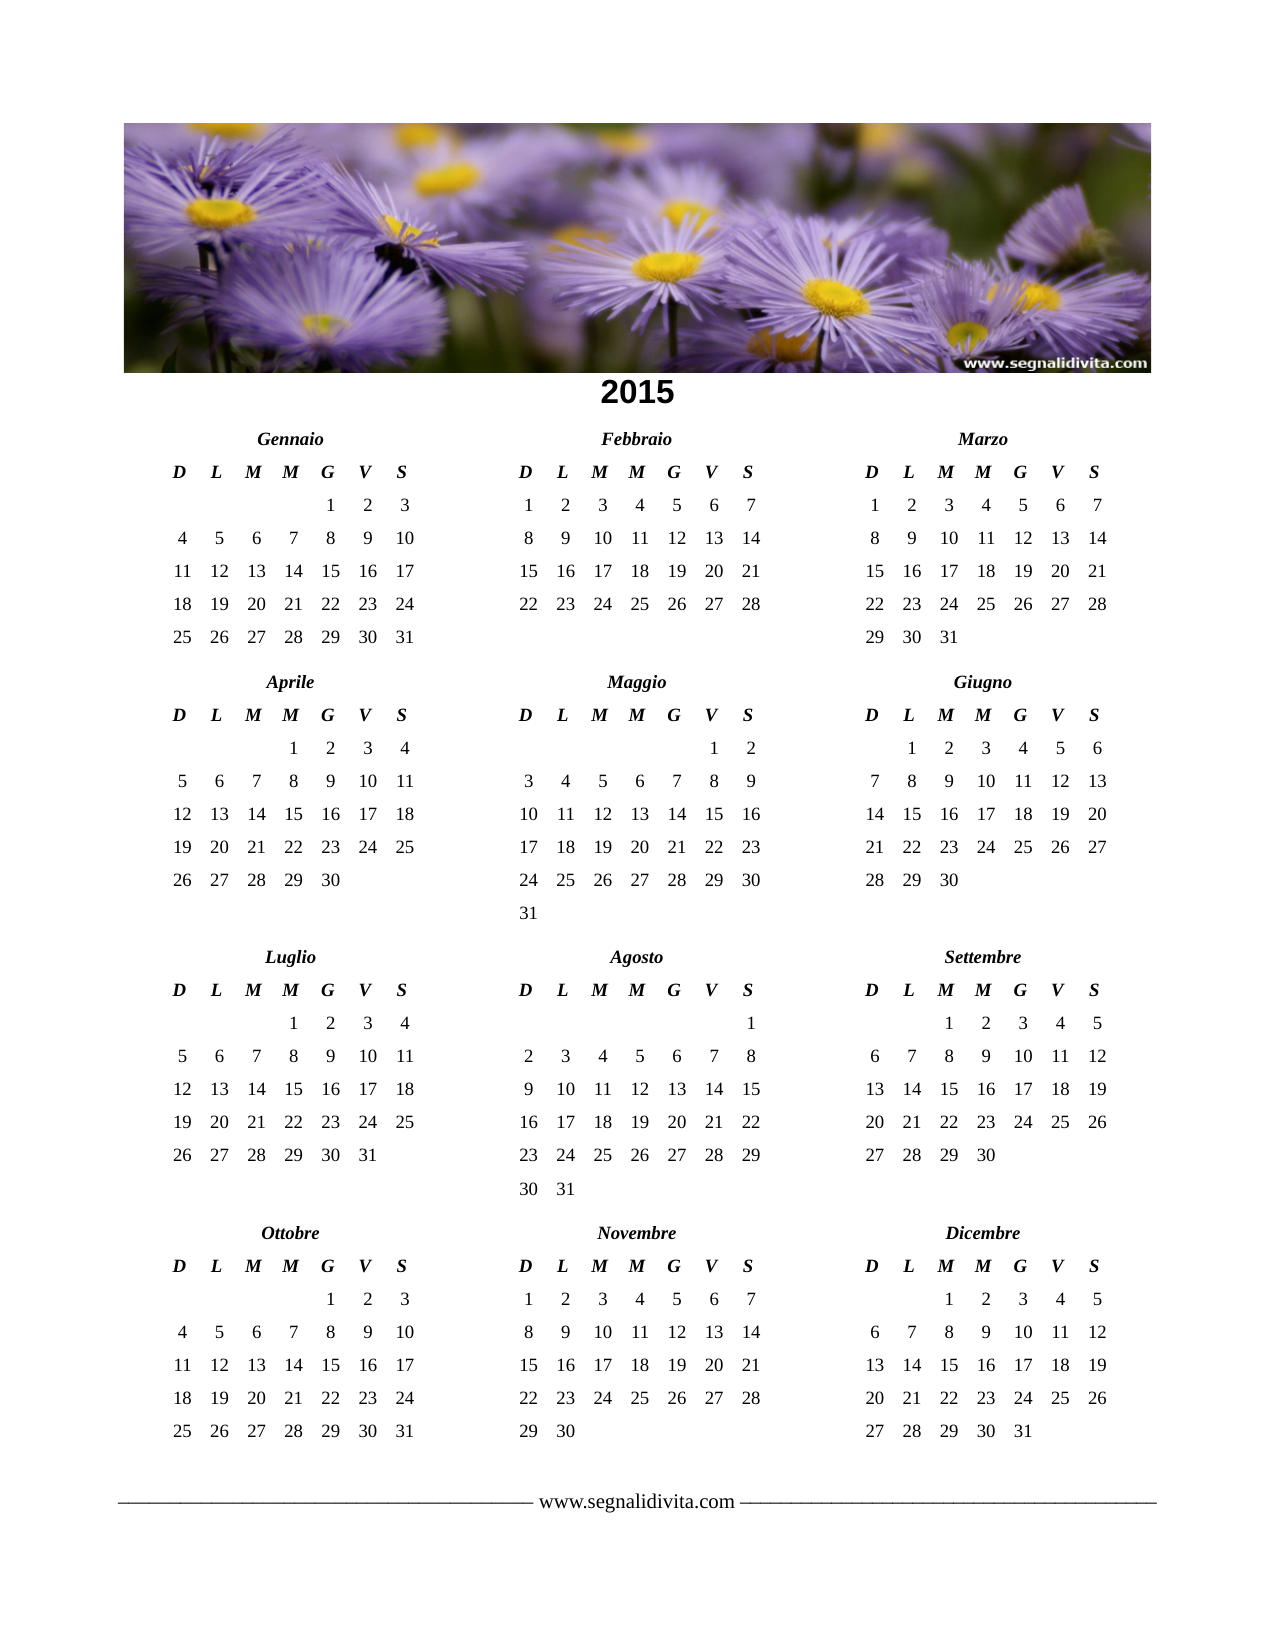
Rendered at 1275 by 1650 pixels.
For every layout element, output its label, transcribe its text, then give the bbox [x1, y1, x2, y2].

table_cell 28 [273, 1414, 310, 1447]
table_cell 21 [1076, 554, 1113, 587]
table_cell S [730, 698, 767, 731]
table_cell [118, 417, 464, 659]
table_cell 10 [384, 1315, 421, 1348]
table_cell 4 [619, 488, 656, 521]
table_cell 20 [854, 1106, 891, 1139]
table_cell [693, 620, 730, 653]
table_cell 15 [310, 1348, 347, 1381]
table_cell 26 [199, 620, 236, 653]
table_cell 13 [619, 797, 656, 830]
table_cell 10 [928, 521, 965, 554]
table_cell 30 [891, 620, 928, 653]
table_cell 28 [273, 620, 310, 653]
table_cell S [730, 974, 767, 1007]
table_cell M [619, 1249, 656, 1282]
table_cell 24 [545, 1139, 582, 1172]
table_cell 28 [236, 863, 273, 896]
table_cell S [730, 1249, 767, 1282]
table_cell 31 [384, 1414, 421, 1447]
table_cell 22 [273, 1106, 310, 1139]
table_cell 7 [1076, 488, 1113, 521]
table_cell 5 [619, 1040, 656, 1073]
table_cell 23 [965, 1381, 1002, 1414]
table_cell [118, 659, 464, 935]
table_cell 3 [545, 1040, 582, 1073]
table_header Maggio [508, 665, 767, 698]
table_cell 5 [656, 488, 693, 521]
table_cell [1039, 1414, 1076, 1447]
table_cell 1 [730, 1007, 767, 1039]
table_cell 6 [619, 764, 656, 797]
table_cell 6 [693, 488, 730, 521]
table_cell 23 [508, 1139, 545, 1172]
table_cell 10 [347, 764, 384, 797]
table_cell 21 [273, 1381, 310, 1414]
table_cell 27 [236, 1414, 273, 1447]
table_cell D [161, 698, 198, 731]
table_cell 25 [384, 1106, 421, 1139]
table_cell 14 [273, 554, 310, 587]
table_cell 1 [693, 731, 730, 764]
table_cell [236, 1007, 273, 1039]
table_cell 13 [1039, 521, 1076, 554]
table_cell 11 [619, 521, 656, 554]
table_cell 6 [1039, 488, 1076, 521]
table_cell G [656, 974, 693, 1007]
table_cell 9 [928, 764, 965, 797]
table_cell [619, 1414, 656, 1447]
table_cell 29 [273, 1139, 310, 1172]
table_cell 19 [161, 830, 198, 863]
table_cell [464, 935, 811, 1210]
table_cell 30 [347, 620, 384, 653]
table_cell 27 [656, 1139, 693, 1172]
table_cell 20 [619, 830, 656, 863]
table_header Novembre [508, 1216, 767, 1249]
table_cell [199, 1007, 236, 1039]
table_cell 2 [545, 488, 582, 521]
table_cell S [384, 698, 421, 731]
table_cell [1076, 863, 1113, 896]
table_cell 6 [854, 1040, 891, 1073]
table_cell 18 [582, 1106, 619, 1139]
table_cell 28 [730, 1381, 767, 1414]
table_cell 10 [1002, 1040, 1039, 1073]
table_cell [199, 731, 236, 764]
table_cell [1002, 1139, 1039, 1172]
table_cell 27 [1076, 830, 1113, 863]
table_cell 26 [161, 1139, 198, 1172]
table_cell [965, 620, 1002, 653]
table_cell L [545, 1249, 582, 1282]
table_cell 17 [545, 1106, 582, 1139]
table_cell 14 [730, 1315, 767, 1348]
table_cell 21 [656, 830, 693, 863]
table_cell 27 [1039, 588, 1076, 620]
table_cell 24 [347, 830, 384, 863]
table_cell 18 [384, 1073, 421, 1106]
table_cell 23 [347, 1381, 384, 1414]
table_cell 16 [730, 797, 767, 830]
table_cell [619, 1007, 656, 1039]
table_cell 8 [508, 1315, 545, 1348]
table_cell 22 [693, 830, 730, 863]
table_cell 22 [508, 588, 545, 620]
table_cell M [582, 698, 619, 731]
table_cell 26 [1039, 830, 1076, 863]
table_cell D [854, 698, 891, 731]
table_cell 2 [891, 488, 928, 521]
table_cell 14 [693, 1073, 730, 1106]
table_cell 5 [656, 1282, 693, 1315]
table_cell 11 [161, 1348, 198, 1381]
table_cell 4 [384, 1007, 421, 1039]
table_cell 12 [199, 554, 236, 587]
table_cell G [310, 455, 347, 488]
table_cell [656, 1414, 693, 1447]
table_cell V [1039, 1249, 1076, 1282]
table_cell 22 [310, 1381, 347, 1414]
table_cell 19 [161, 1106, 198, 1139]
table_cell 11 [1002, 764, 1039, 797]
table_cell 5 [1039, 731, 1076, 764]
table_cell 17 [508, 830, 545, 863]
table_cell 22 [273, 830, 310, 863]
table_cell M [965, 455, 1002, 488]
table_cell 31 [508, 896, 545, 929]
table_cell 27 [236, 620, 273, 653]
table_cell M [965, 698, 1002, 731]
table_cell 7 [891, 1040, 928, 1073]
table_cell D [161, 455, 198, 488]
table_cell M [619, 455, 656, 488]
table_cell [619, 1172, 656, 1205]
table_cell L [545, 698, 582, 731]
table_cell 28 [891, 1139, 928, 1172]
table_cell M [582, 974, 619, 1007]
table_cell V [693, 974, 730, 1007]
table_cell 13 [199, 797, 236, 830]
table_cell 3 [384, 1282, 421, 1315]
table_cell 17 [582, 1348, 619, 1381]
table_cell 18 [384, 797, 421, 830]
table_cell 14 [891, 1348, 928, 1381]
table_cell [161, 1007, 198, 1039]
table_cell 7 [730, 488, 767, 521]
table_cell 14 [656, 797, 693, 830]
table_cell 2 [730, 731, 767, 764]
table_cell 14 [273, 1348, 310, 1381]
table_cell 25 [582, 1139, 619, 1172]
table_cell [1076, 620, 1113, 653]
picture [123, 123, 1152, 373]
table_cell V [693, 455, 730, 488]
table_cell 28 [693, 1139, 730, 1172]
table_cell 5 [1076, 1282, 1113, 1315]
table_cell 28 [730, 588, 767, 620]
table_header Luglio [161, 941, 421, 973]
table_cell 18 [1039, 1348, 1076, 1381]
table_header Settembre [854, 941, 1113, 973]
table_cell 22 [928, 1106, 965, 1139]
table_cell V [347, 1249, 384, 1282]
table_cell [545, 896, 582, 929]
table_cell S [1076, 698, 1113, 731]
table_cell 2 [545, 1282, 582, 1315]
table_cell 12 [199, 1348, 236, 1381]
table_cell 20 [693, 1348, 730, 1381]
table_cell 12 [1076, 1315, 1113, 1348]
table_cell 22 [310, 588, 347, 620]
table_cell M [273, 698, 310, 731]
table_cell 25 [965, 588, 1002, 620]
table_cell 13 [693, 521, 730, 554]
table_cell 14 [730, 521, 767, 554]
table_cell [582, 896, 619, 929]
table_cell 24 [1002, 1381, 1039, 1414]
table_cell 4 [1002, 731, 1039, 764]
table_cell 20 [236, 588, 273, 620]
table_cell 21 [236, 1106, 273, 1139]
table_cell G [1002, 974, 1039, 1007]
table_cell 1 [508, 1282, 545, 1315]
table_cell V [1039, 974, 1076, 1007]
table_cell 29 [928, 1139, 965, 1172]
table_cell 3 [928, 488, 965, 521]
table_cell 9 [891, 521, 928, 554]
table_cell 16 [347, 1348, 384, 1381]
table_cell 25 [161, 620, 198, 653]
table_cell 3 [582, 1282, 619, 1315]
table_cell 26 [1002, 588, 1039, 620]
table_cell 10 [347, 1040, 384, 1073]
table_cell 19 [199, 588, 236, 620]
table_cell 15 [891, 797, 928, 830]
table_cell 17 [1002, 1348, 1039, 1381]
table_cell S [384, 455, 421, 488]
table_cell 24 [965, 830, 1002, 863]
table_cell 17 [384, 554, 421, 587]
table_cell [891, 1282, 928, 1315]
table_cell [730, 620, 767, 653]
table_cell 30 [928, 863, 965, 896]
table_cell 18 [161, 1381, 198, 1414]
table_cell 23 [891, 588, 928, 620]
table_cell 2 [965, 1282, 1002, 1315]
table_cell [656, 731, 693, 764]
table_cell 16 [545, 554, 582, 587]
table_cell [730, 896, 767, 929]
table_cell 13 [693, 1315, 730, 1348]
table_cell D [854, 455, 891, 488]
table_cell 4 [1039, 1282, 1076, 1315]
table_cell 15 [273, 797, 310, 830]
table_cell [811, 417, 1157, 659]
table_cell 21 [891, 1106, 928, 1139]
table_cell 4 [582, 1040, 619, 1073]
table_cell 8 [928, 1315, 965, 1348]
table_cell 3 [1002, 1282, 1039, 1315]
table_cell 28 [656, 863, 693, 896]
table_cell 30 [965, 1139, 1002, 1172]
table_cell 13 [854, 1348, 891, 1381]
table_cell 29 [693, 863, 730, 896]
table_cell 8 [310, 521, 347, 554]
table_cell D [161, 974, 198, 1007]
table_cell [854, 1282, 891, 1315]
table_cell 2 [508, 1040, 545, 1073]
table_cell [656, 620, 693, 653]
table_cell 20 [1076, 797, 1113, 830]
table_cell 7 [854, 764, 891, 797]
table_cell 20 [199, 1106, 236, 1139]
table_cell 7 [891, 1315, 928, 1348]
table_cell [545, 1007, 582, 1039]
table_cell 12 [619, 1073, 656, 1106]
table_cell 27 [693, 1381, 730, 1414]
table_cell [1039, 863, 1076, 896]
table_cell 13 [236, 554, 273, 587]
table_cell 19 [656, 1348, 693, 1381]
table_cell 1 [891, 731, 928, 764]
table_cell 1 [508, 488, 545, 521]
table_cell 11 [161, 554, 198, 587]
table_cell 3 [347, 1007, 384, 1039]
table_cell [199, 488, 236, 521]
table_cell L [199, 1249, 236, 1282]
table_cell 16 [545, 1348, 582, 1381]
table_cell 18 [161, 588, 198, 620]
table_cell [693, 1414, 730, 1447]
table_cell [730, 1172, 767, 1205]
table_cell 20 [854, 1381, 891, 1414]
table_cell S [1076, 1249, 1113, 1282]
table_cell V [1039, 455, 1076, 488]
table_cell 2 [965, 1007, 1002, 1039]
table_cell 26 [199, 1414, 236, 1447]
table_cell 15 [310, 554, 347, 587]
table_cell 7 [730, 1282, 767, 1315]
table_cell [582, 1172, 619, 1205]
table_cell G [1002, 698, 1039, 731]
table_cell [965, 863, 1002, 896]
table_cell M [273, 455, 310, 488]
table_cell 27 [693, 588, 730, 620]
table_cell 21 [854, 830, 891, 863]
table_cell 7 [236, 764, 273, 797]
table_cell [1002, 863, 1039, 896]
table_cell [273, 1282, 310, 1315]
table_cell 21 [273, 588, 310, 620]
table_cell 6 [656, 1040, 693, 1073]
table_cell D [854, 1249, 891, 1282]
table_cell [347, 863, 384, 896]
table_cell M [965, 1249, 1002, 1282]
table_cell 8 [508, 521, 545, 554]
table_cell 17 [965, 797, 1002, 830]
table_cell 29 [928, 1414, 965, 1447]
table_cell 1 [310, 488, 347, 521]
table_cell 28 [1076, 588, 1113, 620]
table_cell 9 [508, 1073, 545, 1106]
table_cell 26 [1076, 1106, 1113, 1139]
table_cell 2 [310, 731, 347, 764]
table_cell 18 [545, 830, 582, 863]
table_cell [1039, 1139, 1076, 1172]
table_cell D [508, 1249, 545, 1282]
table_cell 20 [1039, 554, 1076, 587]
table_cell 7 [236, 1040, 273, 1073]
text www.segnalidivita.com [118, 1482, 1157, 1513]
table_cell 8 [854, 521, 891, 554]
table_cell 19 [199, 1381, 236, 1414]
table_cell 6 [199, 1040, 236, 1073]
table_cell G [656, 455, 693, 488]
table_cell 17 [1002, 1073, 1039, 1106]
table_cell 5 [1002, 488, 1039, 521]
table_cell 29 [310, 620, 347, 653]
table_cell 30 [545, 1414, 582, 1447]
table_cell 11 [965, 521, 1002, 554]
table_cell 14 [236, 1073, 273, 1106]
table_cell 30 [965, 1414, 1002, 1447]
table_cell [118, 935, 464, 1210]
table_cell 23 [545, 588, 582, 620]
table_cell 8 [891, 764, 928, 797]
table_cell 2 [928, 731, 965, 764]
table_cell 21 [730, 554, 767, 587]
table_cell 24 [508, 863, 545, 896]
table_cell D [854, 974, 891, 1007]
table_cell V [1039, 698, 1076, 731]
table_cell [619, 731, 656, 764]
table_cell M [928, 1249, 965, 1282]
table_cell [619, 620, 656, 653]
table_cell [730, 1414, 767, 1447]
table_cell 14 [236, 797, 273, 830]
table_cell 22 [508, 1381, 545, 1414]
table_cell G [310, 974, 347, 1007]
table_cell 11 [582, 1073, 619, 1106]
table_header 2015 [118, 373, 1157, 417]
table_cell 23 [347, 588, 384, 620]
table_cell D [161, 1249, 198, 1282]
table_cell L [891, 1249, 928, 1282]
table_cell V [693, 1249, 730, 1282]
table_cell 26 [582, 863, 619, 896]
table_cell 13 [656, 1073, 693, 1106]
table_cell 25 [619, 1381, 656, 1414]
table_cell 8 [730, 1040, 767, 1073]
table_cell 22 [891, 830, 928, 863]
table_cell [619, 896, 656, 929]
table_cell [508, 731, 545, 764]
table_cell [582, 620, 619, 653]
table_cell 25 [161, 1414, 198, 1447]
table_cell 9 [965, 1040, 1002, 1073]
table_cell M [236, 1249, 273, 1282]
table_cell 24 [347, 1106, 384, 1139]
table_cell 11 [384, 1040, 421, 1073]
table_cell [118, 1210, 464, 1453]
table_cell 29 [891, 863, 928, 896]
table_cell M [582, 1249, 619, 1282]
table_cell 25 [1039, 1106, 1076, 1139]
table_cell 3 [508, 764, 545, 797]
table_cell [693, 1007, 730, 1039]
table_cell 26 [1076, 1381, 1113, 1414]
table_cell L [545, 974, 582, 1007]
table_cell 1 [310, 1282, 347, 1315]
table_cell 13 [854, 1073, 891, 1106]
table_header Marzo [854, 422, 1113, 455]
table_cell M [236, 455, 273, 488]
table_cell [582, 731, 619, 764]
table_cell 31 [1002, 1414, 1039, 1447]
table_cell 10 [1002, 1315, 1039, 1348]
table_cell 10 [582, 1315, 619, 1348]
table_cell 17 [347, 1073, 384, 1106]
table_cell 15 [854, 554, 891, 587]
table_cell 6 [854, 1315, 891, 1348]
table_cell 13 [236, 1348, 273, 1381]
table_cell 3 [582, 488, 619, 521]
table_cell 24 [384, 588, 421, 620]
table_cell 12 [1002, 521, 1039, 554]
table_cell 8 [693, 764, 730, 797]
table_cell G [1002, 455, 1039, 488]
table_cell 4 [161, 521, 198, 554]
table_cell 5 [199, 1315, 236, 1348]
table_cell 5 [161, 764, 198, 797]
table_cell 31 [545, 1172, 582, 1205]
table_cell M [619, 698, 656, 731]
table_cell 3 [347, 731, 384, 764]
table_cell 9 [347, 521, 384, 554]
table_cell G [656, 698, 693, 731]
table_cell 24 [928, 588, 965, 620]
table_cell M [928, 974, 965, 1007]
table_cell 10 [965, 764, 1002, 797]
table_cell 28 [854, 863, 891, 896]
table_cell 2 [310, 1007, 347, 1039]
table_cell 9 [730, 764, 767, 797]
table_cell 28 [236, 1139, 273, 1172]
table_cell [656, 896, 693, 929]
table_cell 1 [928, 1007, 965, 1039]
table_cell 3 [965, 731, 1002, 764]
table_cell 6 [1076, 731, 1113, 764]
table_cell [854, 731, 891, 764]
table_cell 5 [161, 1040, 198, 1073]
table_cell 30 [310, 1139, 347, 1172]
table_cell [1002, 620, 1039, 653]
table_cell 18 [965, 554, 1002, 587]
table_cell 14 [891, 1073, 928, 1106]
table_cell [582, 1414, 619, 1447]
table_cell L [199, 974, 236, 1007]
table_cell G [1002, 1249, 1039, 1282]
table_cell [1076, 1139, 1113, 1172]
table_cell M [582, 455, 619, 488]
table_cell 16 [965, 1073, 1002, 1106]
table_cell D [508, 698, 545, 731]
table_cell [161, 1282, 198, 1315]
table_cell 20 [199, 830, 236, 863]
table_cell 31 [347, 1139, 384, 1172]
table_cell [811, 1210, 1157, 1453]
table_cell 13 [199, 1073, 236, 1106]
table_cell 6 [236, 1315, 273, 1348]
table_cell [273, 488, 310, 521]
table_cell 21 [891, 1381, 928, 1414]
table_cell 21 [236, 830, 273, 863]
table_cell 23 [545, 1381, 582, 1414]
table_cell 29 [273, 863, 310, 896]
table_cell 16 [347, 554, 384, 587]
table_cell G [656, 1249, 693, 1282]
table_cell 19 [1076, 1073, 1113, 1106]
table_cell 8 [273, 764, 310, 797]
table_cell 30 [347, 1414, 384, 1447]
table_cell [656, 1172, 693, 1205]
table_cell 17 [928, 554, 965, 587]
table_cell 14 [1076, 521, 1113, 554]
table_cell M [928, 698, 965, 731]
table_cell 30 [310, 863, 347, 896]
table_cell 20 [693, 554, 730, 587]
table_cell [161, 488, 198, 521]
table_cell 20 [236, 1381, 273, 1414]
table_cell [656, 1007, 693, 1039]
table_cell 25 [545, 863, 582, 896]
table_cell 16 [310, 1073, 347, 1106]
table_cell 15 [693, 797, 730, 830]
table_cell 6 [199, 764, 236, 797]
table_cell 13 [1076, 764, 1113, 797]
table_cell 1 [854, 488, 891, 521]
table_cell 28 [891, 1414, 928, 1447]
table_cell 10 [545, 1073, 582, 1106]
table_cell D [508, 455, 545, 488]
table_cell 23 [965, 1106, 1002, 1139]
table_cell [891, 1007, 928, 1039]
table_cell V [347, 698, 384, 731]
table_cell 11 [384, 764, 421, 797]
table_cell 5 [199, 521, 236, 554]
table_cell [384, 1139, 421, 1172]
table_cell 15 [508, 1348, 545, 1381]
table_cell [811, 935, 1157, 1210]
table_cell 16 [508, 1106, 545, 1139]
table_cell 23 [730, 830, 767, 863]
table_cell 27 [199, 863, 236, 896]
table_cell 16 [310, 797, 347, 830]
table_cell 18 [1039, 1073, 1076, 1106]
table_cell V [693, 698, 730, 731]
table_cell [236, 1282, 273, 1315]
table_cell S [384, 974, 421, 1007]
table_cell 19 [1039, 797, 1076, 830]
table_cell [1076, 1414, 1113, 1447]
table_cell 29 [730, 1139, 767, 1172]
table_cell 10 [582, 521, 619, 554]
table_cell 22 [730, 1106, 767, 1139]
table_cell 10 [508, 797, 545, 830]
table_cell 25 [1039, 1381, 1076, 1414]
table_cell [811, 659, 1157, 935]
table_cell 9 [310, 764, 347, 797]
table_cell 19 [1076, 1348, 1113, 1381]
table_cell L [891, 974, 928, 1007]
table_cell 18 [619, 554, 656, 587]
table_cell 25 [619, 588, 656, 620]
table_cell 4 [161, 1315, 198, 1348]
table_header Ottobre [161, 1216, 421, 1249]
table_cell 1 [273, 731, 310, 764]
table_cell L [891, 455, 928, 488]
table_cell M [273, 974, 310, 1007]
table_cell 3 [384, 488, 421, 521]
table_cell 22 [854, 588, 891, 620]
table_header Febbraio [508, 422, 767, 455]
table_cell V [347, 974, 384, 1007]
table_cell 7 [273, 1315, 310, 1348]
table_cell 27 [854, 1139, 891, 1172]
table_cell 6 [693, 1282, 730, 1315]
table_cell 19 [1002, 554, 1039, 587]
table_cell 15 [928, 1348, 965, 1381]
table_cell 27 [619, 863, 656, 896]
table_cell D [508, 974, 545, 1007]
table_header [118, 118, 1157, 372]
table_cell 12 [656, 1315, 693, 1348]
table_cell 12 [582, 797, 619, 830]
table_cell 5 [582, 764, 619, 797]
table_cell 16 [965, 1348, 1002, 1381]
table_cell 5 [1076, 1007, 1113, 1039]
table_cell 3 [1002, 1007, 1039, 1039]
table_cell 16 [891, 554, 928, 587]
table_cell 6 [236, 521, 273, 554]
table_cell 7 [656, 764, 693, 797]
table_cell 2 [347, 1282, 384, 1315]
table_cell 4 [545, 764, 582, 797]
table_cell 4 [965, 488, 1002, 521]
table_cell 9 [545, 1315, 582, 1348]
table_cell L [199, 455, 236, 488]
table_cell 11 [1039, 1040, 1076, 1073]
table_cell G [310, 1249, 347, 1282]
table_cell 17 [384, 1348, 421, 1381]
table_cell [508, 620, 545, 653]
table_cell 15 [273, 1073, 310, 1106]
table_cell 15 [508, 554, 545, 587]
table_cell M [236, 974, 273, 1007]
table_cell 26 [656, 588, 693, 620]
table_cell 15 [730, 1073, 767, 1106]
table_cell [854, 1007, 891, 1039]
table_cell 24 [1002, 1106, 1039, 1139]
table_cell 20 [656, 1106, 693, 1139]
table_cell 26 [161, 863, 198, 896]
table_cell 18 [1002, 797, 1039, 830]
table_cell 1 [273, 1007, 310, 1039]
table_cell 19 [582, 830, 619, 863]
table_cell 24 [582, 588, 619, 620]
table_cell 23 [928, 830, 965, 863]
table_cell 29 [508, 1414, 545, 1447]
table_cell [161, 731, 198, 764]
table_cell 30 [508, 1172, 545, 1205]
table_cell S [1076, 455, 1113, 488]
table_cell 19 [656, 554, 693, 587]
table_cell 26 [656, 1381, 693, 1414]
table_cell 25 [1002, 830, 1039, 863]
table_cell 14 [854, 797, 891, 830]
table_cell [236, 488, 273, 521]
table_cell 29 [310, 1414, 347, 1447]
table_cell M [928, 455, 965, 488]
table_cell 27 [199, 1139, 236, 1172]
table_cell [545, 620, 582, 653]
table_cell 1 [928, 1282, 965, 1315]
table_cell L [199, 698, 236, 731]
table_cell 17 [582, 554, 619, 587]
table_cell 12 [161, 797, 198, 830]
table_cell 12 [1039, 764, 1076, 797]
table_cell 15 [928, 1073, 965, 1106]
table_cell 11 [545, 797, 582, 830]
table_cell 21 [693, 1106, 730, 1139]
table_cell 24 [384, 1381, 421, 1414]
table_cell M [619, 974, 656, 1007]
table_cell M [236, 698, 273, 731]
table_cell 7 [693, 1040, 730, 1073]
table_cell 31 [384, 620, 421, 653]
table_cell M [273, 1249, 310, 1282]
table_cell [582, 1007, 619, 1039]
table_cell 9 [310, 1040, 347, 1073]
table_cell 4 [384, 731, 421, 764]
table_cell 9 [965, 1315, 1002, 1348]
table_header Giugno [854, 665, 1113, 698]
table_cell 4 [1039, 1007, 1076, 1039]
table_cell [693, 1172, 730, 1205]
table_cell 29 [854, 620, 891, 653]
table_header Gennaio [161, 422, 421, 455]
table_cell 24 [582, 1381, 619, 1414]
table_cell 9 [347, 1315, 384, 1348]
table_cell G [310, 698, 347, 731]
table_cell 2 [347, 488, 384, 521]
table_cell 25 [384, 830, 421, 863]
table_cell L [891, 698, 928, 731]
table_cell [1039, 620, 1076, 653]
table_cell [545, 731, 582, 764]
table_cell 8 [273, 1040, 310, 1073]
table_cell S [384, 1249, 421, 1282]
table_header Agosto [508, 941, 767, 973]
table_cell 19 [619, 1106, 656, 1139]
table_cell 17 [347, 797, 384, 830]
table_cell S [1076, 974, 1113, 1007]
table_cell 31 [928, 620, 965, 653]
table_cell 12 [1076, 1040, 1113, 1073]
table_cell 23 [310, 830, 347, 863]
table_cell M [965, 974, 1002, 1007]
table_cell 8 [310, 1315, 347, 1348]
table_cell [236, 731, 273, 764]
table_header Dicembre [854, 1216, 1113, 1249]
table_cell L [545, 455, 582, 488]
table_cell 27 [854, 1414, 891, 1447]
table_cell [693, 896, 730, 929]
table_cell 11 [1039, 1315, 1076, 1348]
table_header Aprile [161, 665, 421, 698]
table_cell 8 [928, 1040, 965, 1073]
table_cell [508, 1007, 545, 1039]
table_cell 22 [928, 1381, 965, 1414]
table_cell 12 [161, 1073, 198, 1106]
table_cell 21 [730, 1348, 767, 1381]
table_cell 23 [310, 1106, 347, 1139]
table_cell 12 [656, 521, 693, 554]
table_cell 9 [545, 521, 582, 554]
table_cell V [347, 455, 384, 488]
table_cell 4 [619, 1282, 656, 1315]
table_cell [384, 863, 421, 896]
table_cell [199, 1282, 236, 1315]
table_cell [464, 659, 811, 935]
table_cell 26 [619, 1139, 656, 1172]
table_cell 30 [730, 863, 767, 896]
table_cell 18 [619, 1348, 656, 1381]
table_cell 10 [384, 521, 421, 554]
table_cell [464, 1210, 811, 1453]
table_cell 16 [928, 797, 965, 830]
table_cell 7 [273, 521, 310, 554]
table_cell 11 [619, 1315, 656, 1348]
table_cell S [730, 455, 767, 488]
table_cell [464, 417, 811, 659]
